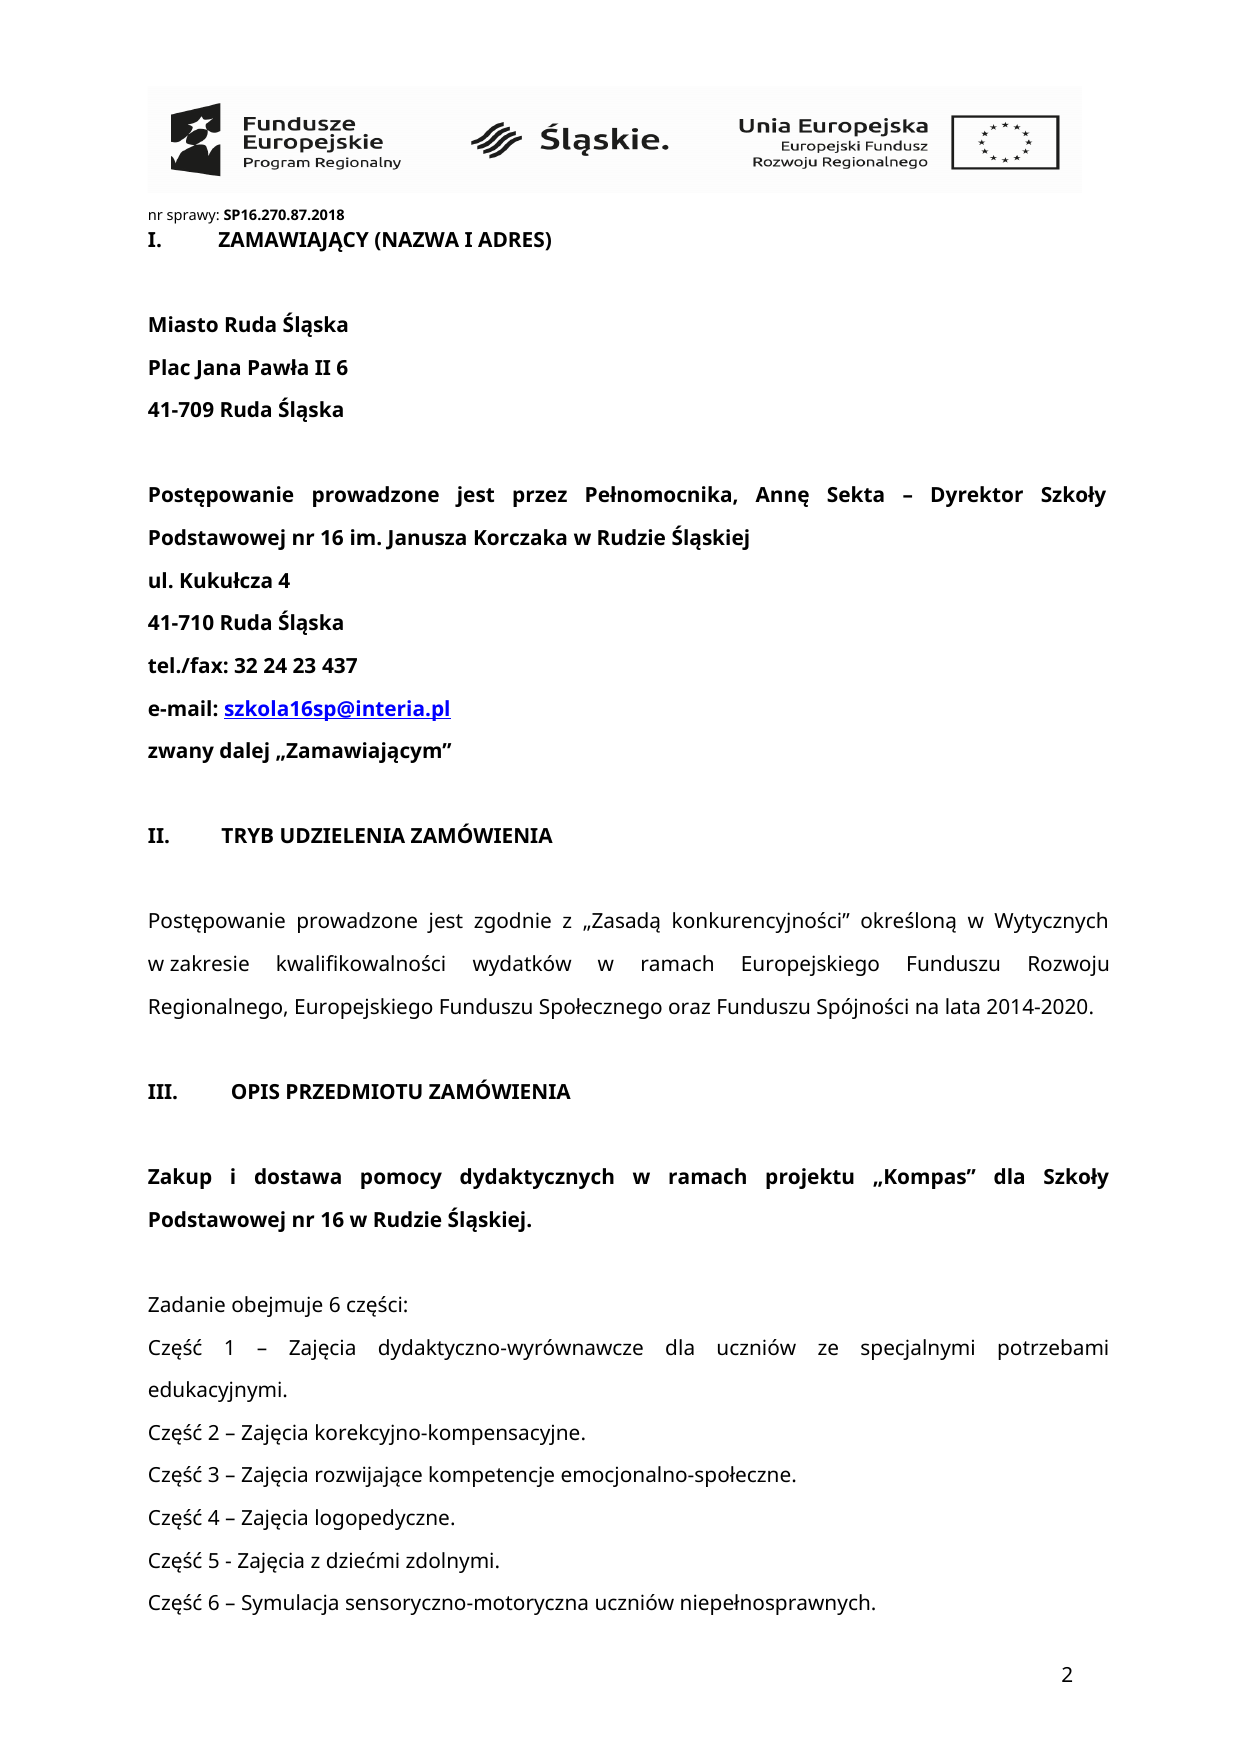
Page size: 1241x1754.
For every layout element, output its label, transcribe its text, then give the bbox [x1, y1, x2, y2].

list 41-710 Ruda Śląska [148, 608, 1110, 637]
text Część 1 – Zajęcia dydaktyczno-wyrównawcze dla uczniów ze specjalnymi potrzebami edukacyjnymi. [148, 1333, 1110, 1404]
text Część 3 – Zajęcia rozwijające kompetencje emocjonalno-społeczne. [148, 1461, 1110, 1489]
text II. TRYB UDZIELENIA ZAMÓWIENIA [148, 821, 1110, 850]
list Postępowanie prowadzone jest przez Pełnomocnika, Annę Sekta – Dyrektor Szkoły Podstawowej nr 16 im. Janusza Korczaka w Rudzie Śląskiej [148, 481, 1107, 552]
text Część 4 – Zajęcia logopedyczne. [148, 1503, 1110, 1532]
text Zadanie obejmuje 6 części: [148, 1290, 1110, 1318]
text Część 5 - Zajęcia z dziećmi zdolnymi. [148, 1546, 1110, 1574]
list ul. Kukułcza 4 [148, 566, 1110, 594]
text Postępowanie prowadzone jest zgodnie z „Zasadą konkurencyjności” określoną w Wytycznych w zakresie kwalifikowalności wydatków w ramach Europejskiego Funduszu Rozwoju Regionalnego, Europejskiego Funduszu Społecznego oraz Funduszu Spójności na lata 2014-2020. [148, 907, 1110, 1020]
list 41-709 Ruda Śląska [148, 395, 1107, 424]
list I. ZAMAWIAJĄCY (NAZWA I ADRES) [148, 225, 1107, 253]
list Plac Jana Pawła II 6 [148, 353, 1107, 381]
text Część 6 – Symulacja sensoryczno-motoryczna uczniów niepełnosprawnych. [148, 1588, 1110, 1617]
text e-mail: szkola16sp@interia.pl [148, 694, 1110, 722]
text Zakup i dostawa pomocy dydaktycznych w ramach projektu „Kompas” dla Szkoły Podstawowej nr 16 w Rudzie Śląskiej. [148, 1162, 1110, 1233]
text III. OPIS PRZEDMIOTU ZAMÓWIENIA [148, 1077, 1107, 1106]
text zwany dalej „Zamawiającym” [148, 736, 1107, 765]
list Miasto Ruda Śląska [148, 310, 1107, 339]
text Część 2 – Zajęcia korekcyjno-kompensacyjne. [148, 1418, 1110, 1446]
list tel./fax: 32 24 23 437 [148, 651, 1110, 679]
